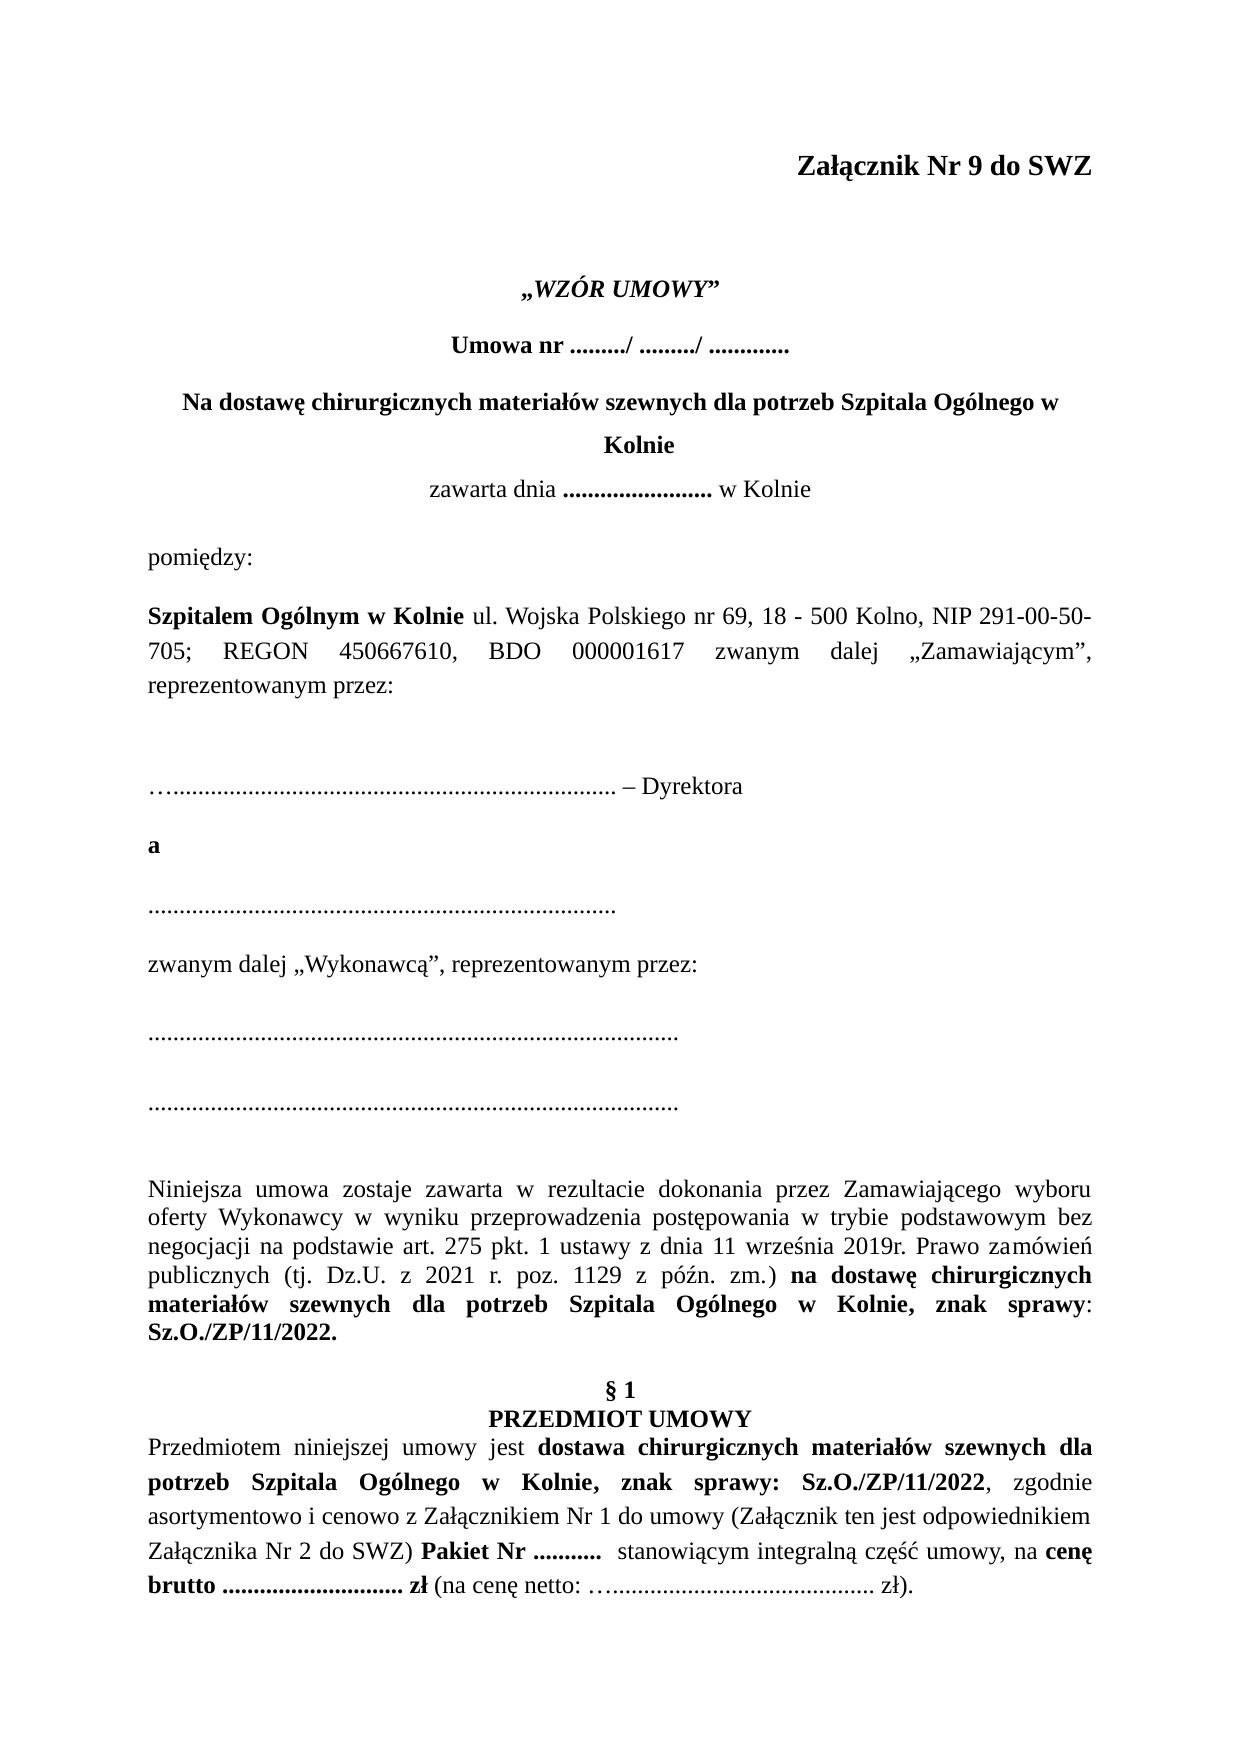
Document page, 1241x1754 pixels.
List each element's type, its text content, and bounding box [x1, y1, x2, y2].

text Szpitalem Ogólnym w Kolnie ul. Wojska Polskiego nr 69, 18 - 500 Kolno, NIP 291-00-50-705; REGON 450667610, BDO 000001617 zwanym dalej „Zamawiającym”, reprezentowanym przez: [148, 601, 1092, 699]
text ..................................................................................... [148, 1017, 1092, 1046]
text PRZEDMIOT UMOWY [148, 1404, 1092, 1432]
text zwanym dalej „Wykonawcą”, reprezentowanym przez: [148, 949, 1092, 978]
text ........................................................................... [148, 890, 1092, 919]
title „WZÓR UMOWY” [148, 274, 1092, 303]
title Umowa nr ........./ ........./ ............. [148, 330, 1092, 359]
text Przedmiotem niniejszej umowy jest dostawa chirurgicznych materiałów szewnych dla potrzeb Szpitala Ogólnego w Kolnie, znak sprawy: Sz.O./ZP/11/2022, zgodnie asortymentowo i cenowo z Załącznikiem Nr 1 do umowy (Załącznik ten jest odpowiednikiem Załącznika Nr 2 do SWZ) Pakiet Nr ........... stanowiącym integralną część umowy, na cenę brutto ............................. zł (na cenę netto: ….......................................... zł). [148, 1432, 1092, 1599]
text ..................................................................................... [148, 1087, 1092, 1116]
text …....................................................................... – Dyrektora [148, 771, 1092, 800]
text Na dostawę chirurgicznych materiałów szewnych dla potrzeb Szpitala Ogólnego w Kolnie [148, 387, 1092, 459]
text a [148, 830, 1092, 859]
text § 1 [148, 1375, 1092, 1404]
subtitle Załącznik Nr 9 do SWZ [148, 148, 1092, 181]
text pomiędzy: [148, 542, 1092, 571]
text zawarta dnia ........................ w Kolnie [148, 474, 1092, 502]
text Niniejsza umowa zostaje zawarta w rezultacie dokonania przez Zamawiającego wyboru oferty Wykonawcy w wyniku przeprowadzenia postępowania w trybie podstawowym bez negocjacji na podstawie art. 275 pkt. 1 ustawy z dnia 11 września 2019r. Prawo zamówień publicznych (tj. Dz.U. z 2021 r. poz. 1129 z późn. zm.) na dostawę chirurgicznych materiałów szewnych dla potrzeb Szpitala Ogólnego w Kolnie, znak sprawy: Sz.O./ZP/11/2022. [148, 1174, 1092, 1346]
